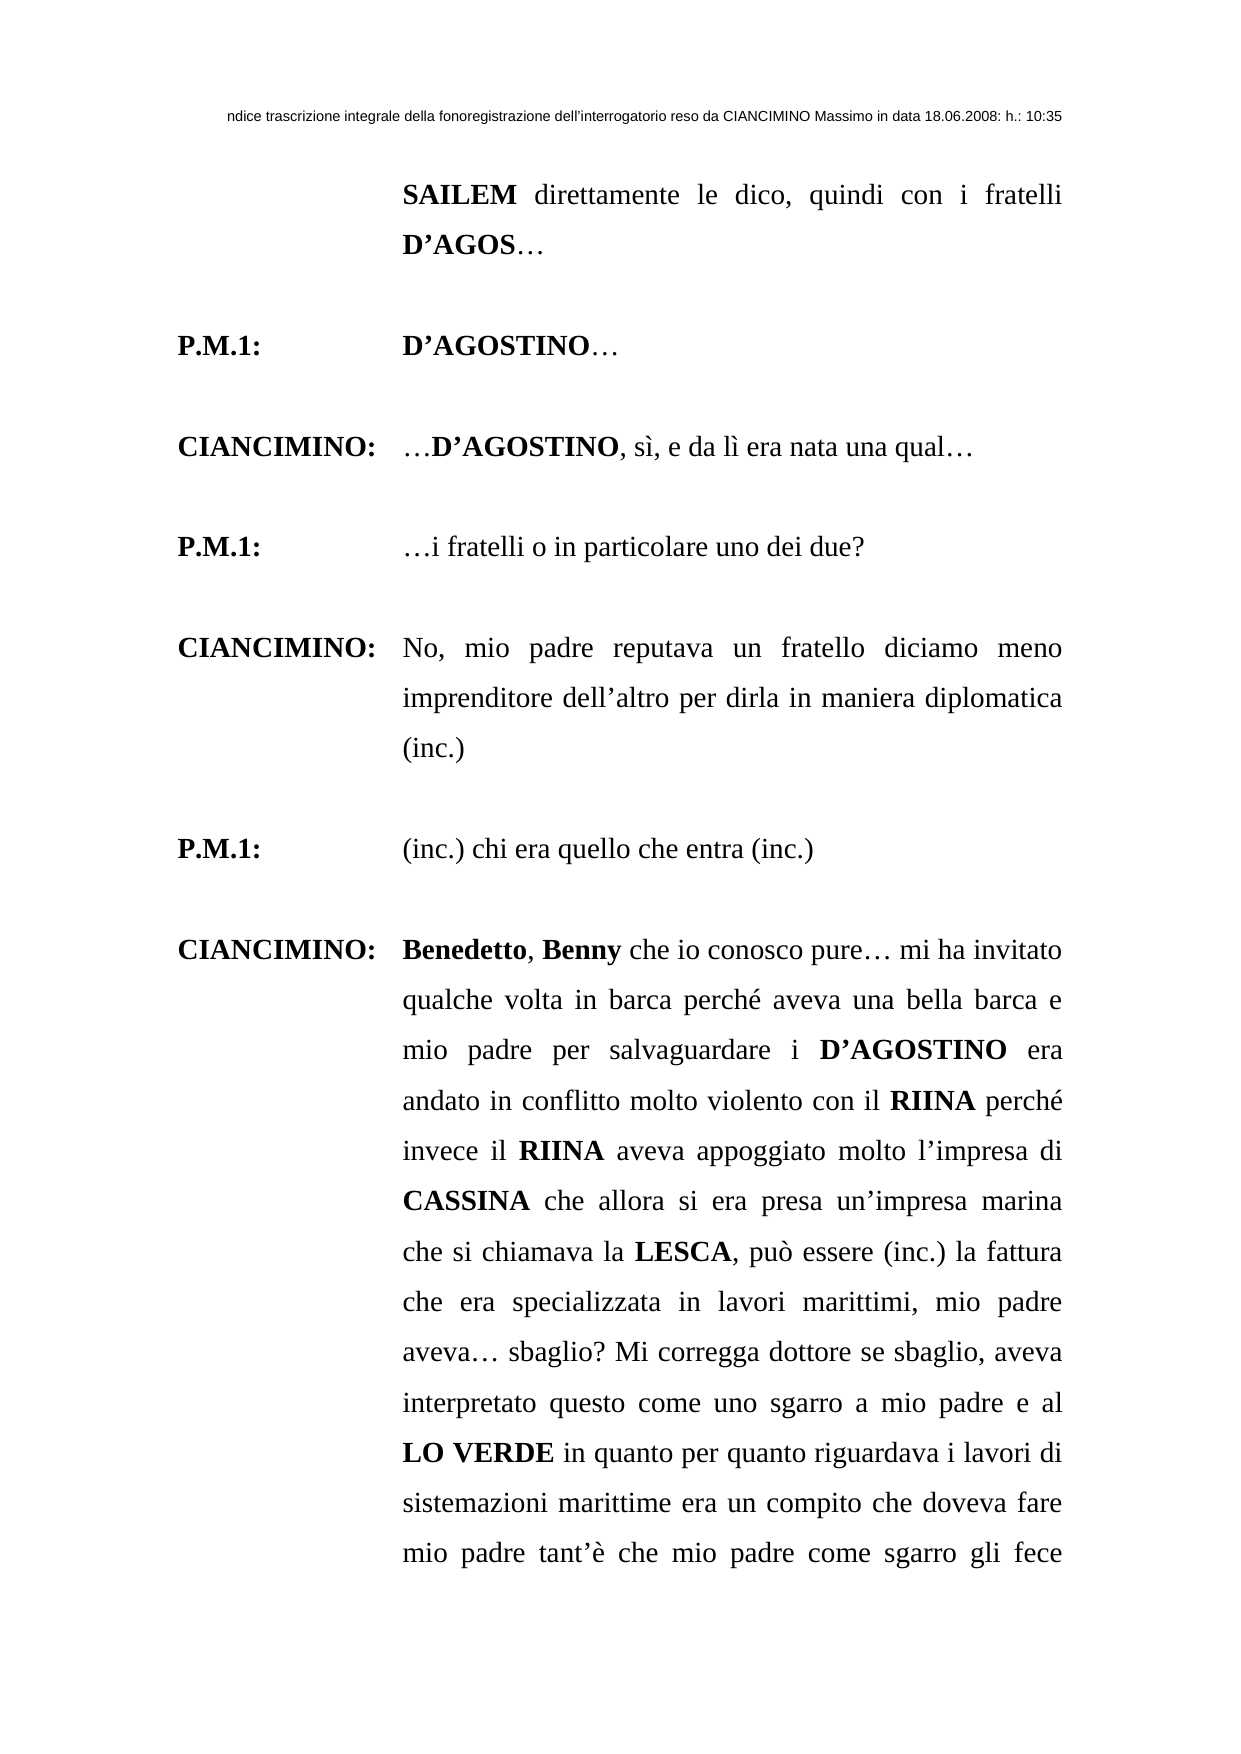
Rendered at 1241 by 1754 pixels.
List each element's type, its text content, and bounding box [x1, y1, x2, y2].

text SAILEM direttamente le dico, quindi con i fratelli D’AGOS… [177, 177, 1063, 261]
text P.M.1: D’AGOSTINO… [177, 328, 1063, 362]
text P.M.1: (inc.) chi era quello che entra (inc.) [177, 831, 1063, 865]
text CIANCIMINO: …D’AGOSTINO, sì, e da lì era nata una qual… [177, 429, 1063, 462]
text CIANCIMINO: No, mio padre reputava un fratello diciamo meno imprenditore dell’altro per dirla in maniera diplomatica (inc.) [177, 630, 1063, 764]
text CIANCIMINO: Benedetto, Benny che io conosco pure… mi ha invitato qualche volta in barca perché aveva una bella barca e mio padre per salvaguardare i D’AGOSTINO era andato in conflitto molto violento con il RIINA perché invece il RIINA aveva appoggiato molto l’impresa di CASSINA che allora si era presa un’impresa marina che si chiamava la LESCA, può essere (inc.) la fattura che era specializzata in lavori marittimi, mio padre aveva… sbaglio? Mi corregga dottore se sbaglio, aveva interpretato questo come uno sgarro a mio padre e al LO VERDE in quanto per quanto riguardava i lavori di sistemazioni marittime era un compito che doveva fare mio padre tant’è che mio padre come sgarro gli fece [177, 932, 1063, 1569]
text P.M.1: …i fratelli o in particolare uno dei due? [177, 529, 1063, 563]
